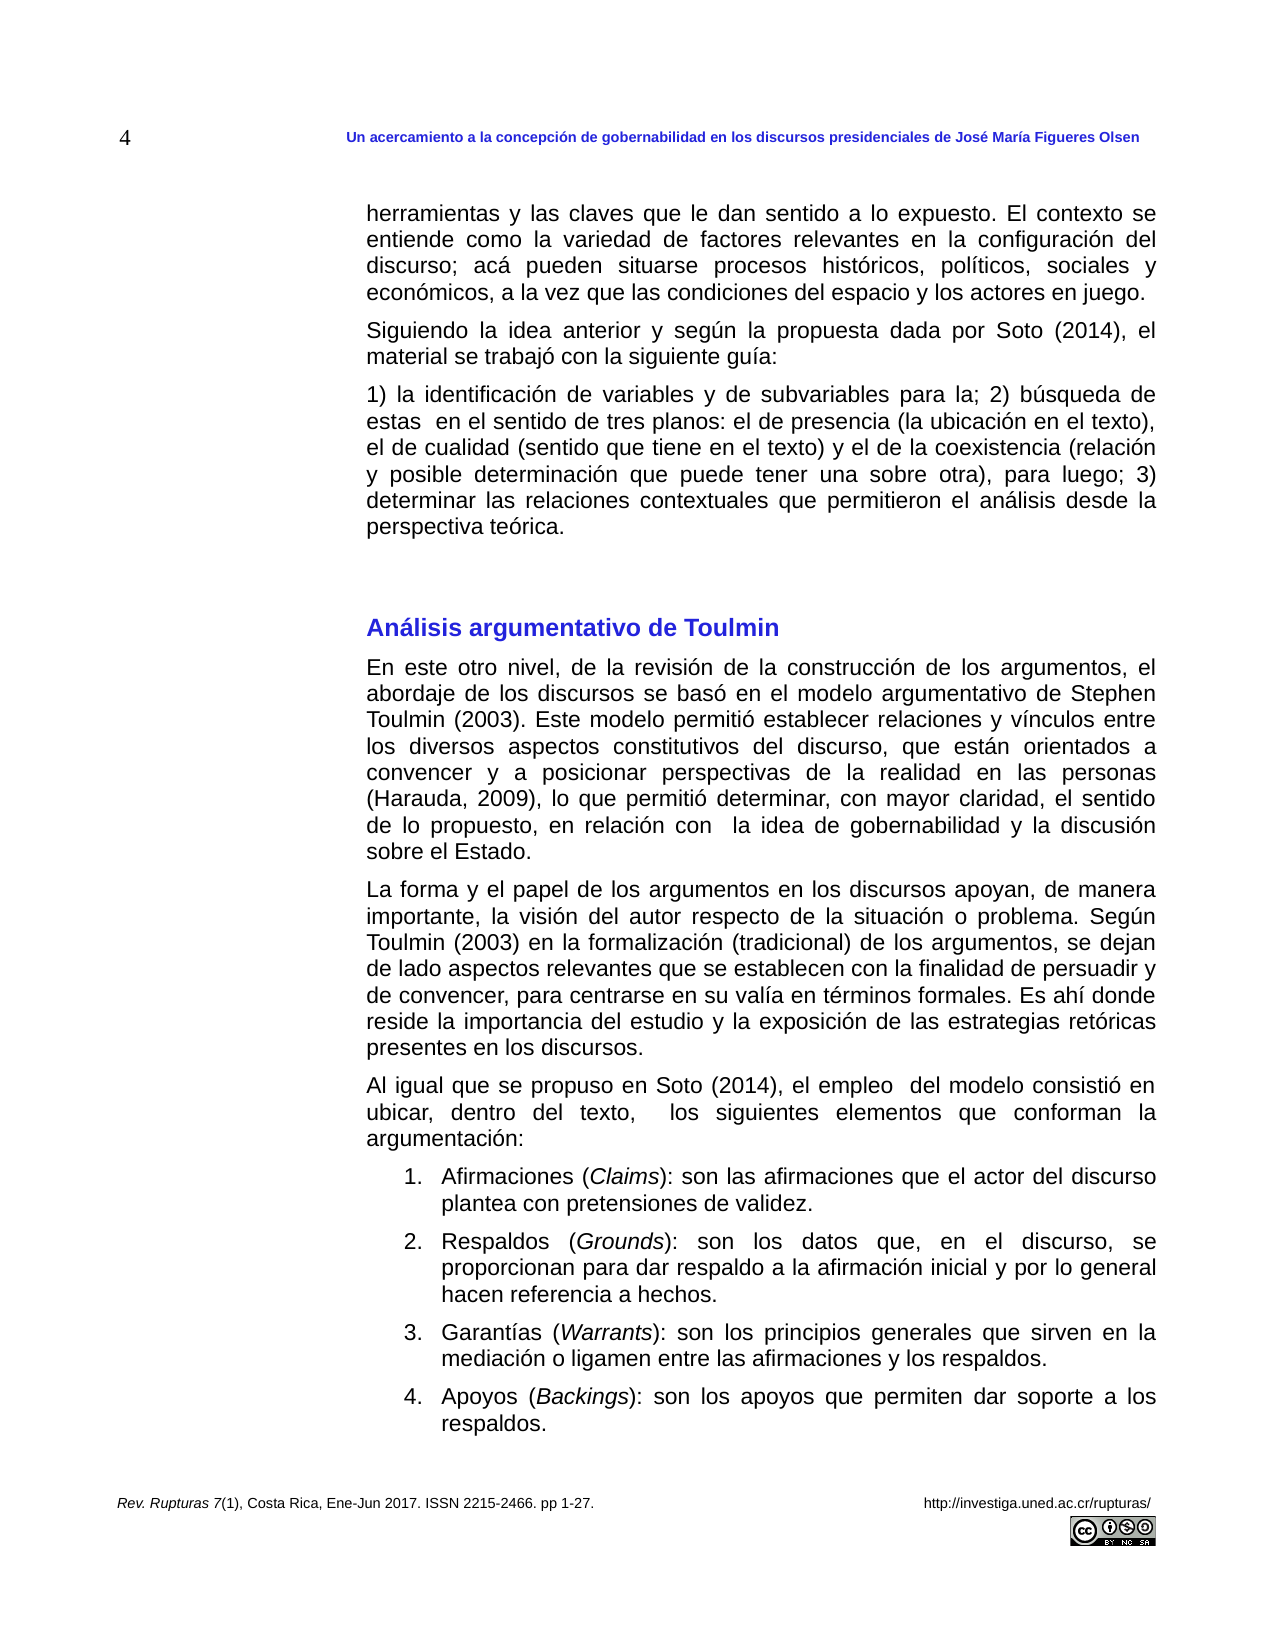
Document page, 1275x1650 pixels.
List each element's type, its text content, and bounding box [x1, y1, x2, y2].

text 1) la identificación de variables y de subvariables para la; 2) búsqueda de estas en el sentido de tres planos: el de presencia (la ubicación en el texto), el de cualidad (sentido que tiene en el texto) y el de la coexistencia (relación y posible determinación que puede tener una sobre otra), para luego; 3) determinar las relaciones contextuales que permitieron el análisis desde la perspectiva teórica. [366, 381, 1157, 539]
text Al igual que se propuso en Soto (2014), el empleo del modelo consistió en ubicar, dentro del texto, los siguientes elementos que conforman la argumentación: [366, 1072, 1157, 1152]
list Afirmaciones (Claims): son las afirmaciones que el actor del discurso plantea con pretensiones de validez. [404, 1163, 1157, 1216]
text La forma y el papel de los argumentos en los discursos apoyan, de manera importante, la visión del autor respecto de la situación o problema. Según Toulmin (2003) en la formalización (tradicional) de los argumentos, se dejan de lado aspectos relevantes que se establecen con la finalidad de persuadir y de convencer, para centrarse en su valía en términos formales. Es ahí donde reside la importancia del estudio y la exposición de las estrategias retóricas presentes en los discursos. [366, 876, 1157, 1061]
text herramientas y las claves que le dan sentido a lo expuesto. El contexto se entiende como la variedad de factores relevantes en la configuración del discurso; acá pueden situarse procesos históricos, políticos, sociales y económicos, a la vez que las condiciones del espacio y los actores en juego. [366, 200, 1157, 305]
subtitle Análisis argumentativo de Toulmin [366, 613, 1157, 642]
picture [1070, 1516, 1156, 1546]
text Siguiendo la idea anterior y según la propuesta dada por Soto (2014), el material se trabajó con la siguiente guía: [366, 317, 1157, 370]
list Apoyos (Backings): son los apoyos que permiten dar soporte a los respaldos. [404, 1383, 1157, 1436]
list Respaldos (Grounds): son los datos que, en el discurso, se proporcionan para dar respaldo a la afirmación inicial y por lo general hacen referencia a hechos. [404, 1228, 1157, 1307]
list Garantías (Warrants): son los principios generales que sirven en la mediación o ligamen entre las afirmaciones y los respaldos. [404, 1319, 1157, 1371]
text En este otro nivel, de la revisión de la construcción de los argumentos, el abordaje de los discursos se basó en el modelo argumentativo de Stephen Toulmin (2003). Este modelo permitió establecer relaciones y vínculos entre los diversos aspectos constitutivos del discurso, que están orientados a convencer y a posicionar perspectivas de la realidad en las personas (Harauda, 2009), lo que permitió determinar, con mayor claridad, el sentido de lo propuesto, en relación con la idea de gobernabilidad y la discusión sobre el Estado. [366, 654, 1157, 864]
